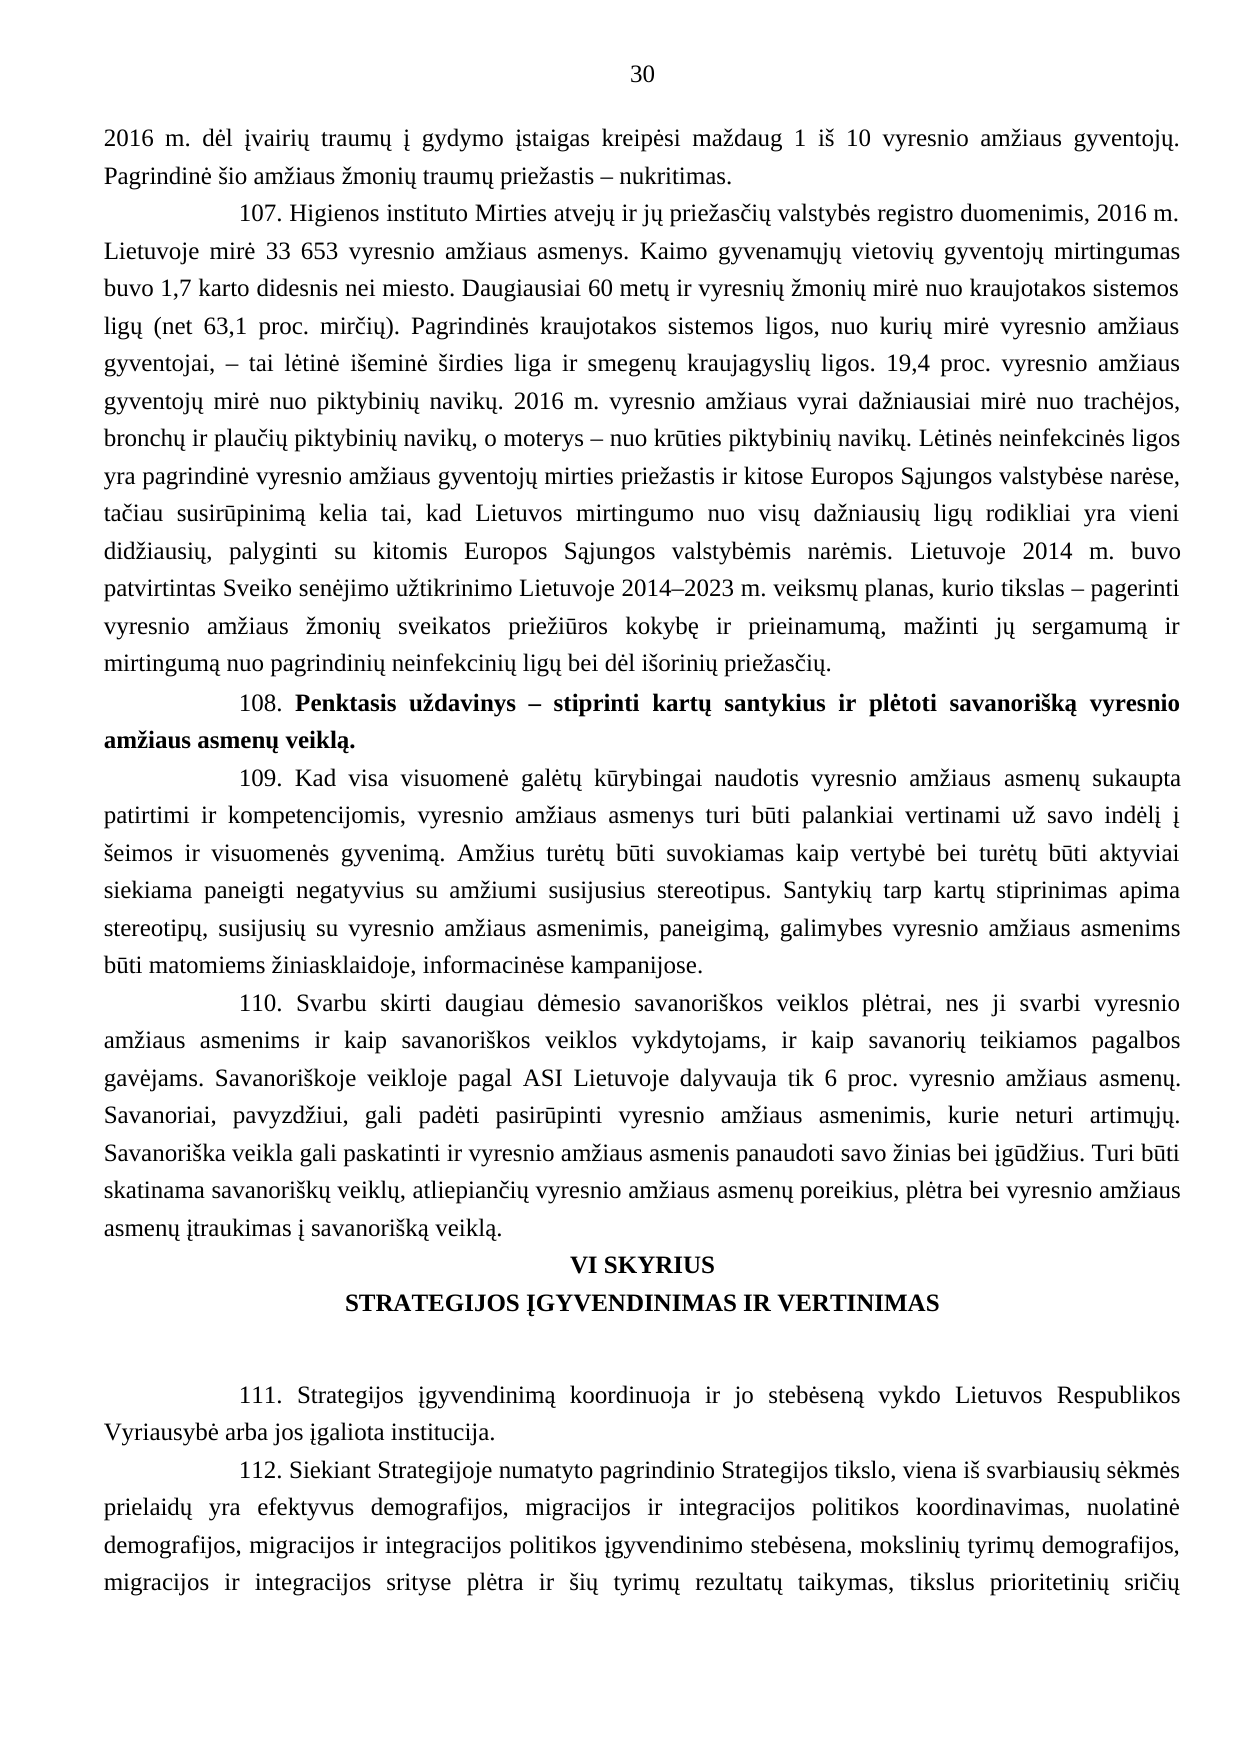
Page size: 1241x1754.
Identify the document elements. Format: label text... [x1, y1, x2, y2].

text 110. Svarbu skirti daugiau dėmesio savanoriškos veiklos plėtrai, nes ji svarbi vyresnio amžiaus asmenims ir kaip savanoriškos veiklos vykdytojams, ir kaip savanorių teikiamos pagalbos gavėjams. Savanoriškoje veikloje pagal ASI Lietuvoje dalyvauja tik 6 proc. vyresnio amžiaus asmenų. Savanoriai, pavyzdžiui, gali padėti pasirūpinti vyresnio amžiaus asmenimis, kurie neturi artimųjų. Savanoriška veikla gali paskatinti ir vyresnio amžiaus asmenis panaudoti savo žinias bei įgūdžius. Turi būti skatinama savanoriškų veiklų, atliepiančių vyresnio amžiaus asmenų poreikius, plėtra bei vyresnio amžiaus asmenų įtraukimas į savanorišką veiklą. [103, 979, 1181, 1242]
text 2016 m. dėl įvairių traumų į gydymo įstaigas kreipėsi maždaug 1 iš 10 vyresnio amžiaus gyventojų. Pagrindinė šio amžiaus žmonių traumų priežastis – nukritimas. [103, 117, 1181, 192]
text 107. Higienos instituto Mirties atvejų ir jų priežasčių valstybės registro duomenimis, 2016 m. Lietuvoje mirė 33 653 vyresnio amžiaus asmenys. Kaimo gyvenamųjų vietovių gyventojų mirtingumas buvo 1,7 karto didesnis nei miesto. Daugiausiai 60 metų ir vyresnių žmonių mirė nuo kraujotakos sistemos ligų (net 63,1 proc. mirčių). Pagrindinės kraujotakos sistemos ligos, nuo kurių mirė vyresnio amžiaus gyventojai, – tai lėtinė išeminė širdies liga ir smegenų kraujagyslių ligos. 19,4 proc. vyresnio amžiaus gyventojų mirė nuo piktybinių navikų. 2016 m. vyresnio amžiaus vyrai dažniausiai mirė nuo trachėjos, bronchų ir plaučių piktybinių navikų, o moterys – nuo krūties piktybinių navikų. Lėtinės neinfekcinės ligos yra pagrindinė vyresnio amžiaus gyventojų mirties priežastis ir kitose Europos Sąjungos valstybėse narėse, tačiau susirūpinimą kelia tai, kad Lietuvos mirtingumo nuo visų dažniausių ligų rodikliai yra vieni didžiausių, palyginti su kitomis Europos Sąjungos valstybėmis narėmis. Lietuvoje 2014 m. buvo patvirtintas Sveiko senėjimo užtikrinimo Lietuvoje 2014–2023 m. veiksmų planas, kurio tikslas – pagerinti vyresnio amžiaus žmonių sveikatos priežiūros kokybę ir prieinamumą, mažinti jų sergamumą ir mirtingumą nuo pagrindinių neinfekcinių ligų bei dėl išorinių priežasčių. [103, 192, 1181, 679]
text 112. Siekiant Strategijoje numatyto pagrindinio Strategijos tikslo, viena iš svarbiausių sėkmės prielaidų yra efektyvus demografijos, migracijos ir integracijos politikos koordinavimas, nuolatinė demografijos, migracijos ir integracijos politikos įgyvendinimo stebėsena, mokslinių tyrimų demografijos, migracijos ir integracijos srityse plėtra ir šių tyrimų rezultatų taikymas, tikslus prioritetinių sričių [103, 1446, 1181, 1596]
text STRATEGIJOS ĮGYVENDINIMAS IR VERTINIMAS [103, 1279, 1181, 1317]
text 108. Penktasis uždavinys – stiprinti kartų santykius ir plėtoti savanorišką vyresnio amžiaus asmenų veiklą. [103, 679, 1181, 754]
text 111. Strategijos įgyvendinimą koordinuoja ir jo stebėseną vykdo Lietuvos Respublikos Vyriausybė arba jos įgaliota institucija. [103, 1371, 1181, 1446]
text VI SKYRIUS [103, 1242, 1181, 1279]
text 109. Kad visa visuomenė galėtų kūrybingai naudotis vyresnio amžiaus asmenų sukaupta patirtimi ir kompetencijomis, vyresnio amžiaus asmenys turi būti palankiai vertinami už savo indėlį į šeimos ir visuomenės gyvenimą. Amžius turėtų būti suvokiamas kaip vertybė bei turėtų būti aktyviai siekiama paneigti negatyvius su amžiumi susijusius stereotipus. Santykių tarp kartų stiprinimas apima stereotipų, susijusių su vyresnio amžiaus asmenimis, paneigimą, galimybes vyresnio amžiaus asmenims būti matomiems žiniasklaidoje, informacinėse kampanijose. [103, 754, 1181, 979]
